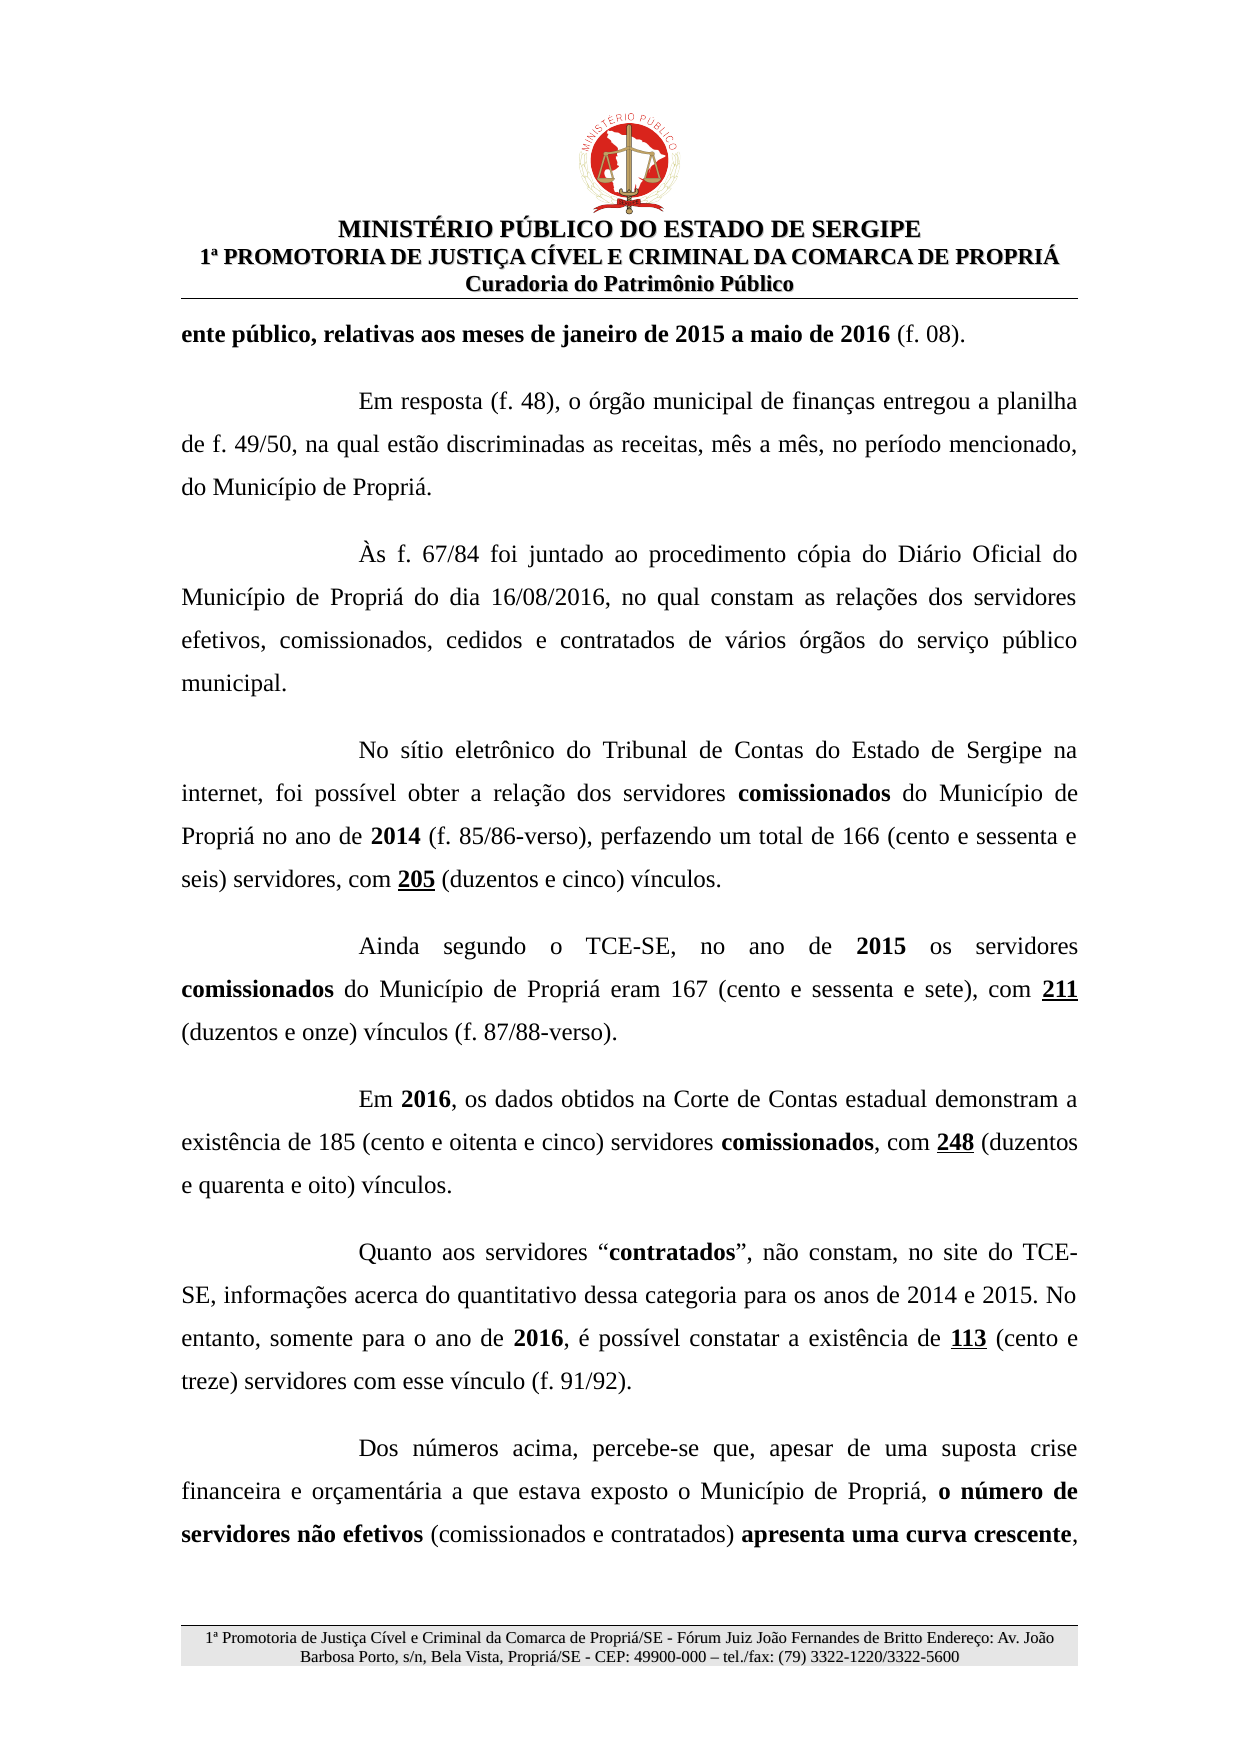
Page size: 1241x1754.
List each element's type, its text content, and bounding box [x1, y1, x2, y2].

text Ainda segundo o TCE-SE, no ano de 2015 os servidores comissionados do Município de Propriá eram 167 (cento e sessenta e sete), com 211 (duzentos e onze) vínculos (f. 87/88-verso). [181, 931, 1078, 1046]
text Em 2016, os dados obtidos na Corte de Contas estadual demonstram a existência de 185 (cento e oitenta e cinco) servidores comissionados, com 248 (duzentos e quarenta e oito) vínculos. [181, 1084, 1078, 1199]
text Dos números acima, percebe-se que, apesar de uma suposta crise financeira e orçamentária a que estava exposto o Município de Propriá, o número de servidores não efetivos (comissionados e contratados) apresenta uma curva crescente, [181, 1433, 1078, 1548]
text Às f. 67/84 foi juntado ao procedimento cópia do Diário Oficial do Município de Propriá do dia 16/08/2016, no qual constam as relações dos servidores efetivos, comissionados, cedidos e contratados de vários órgãos do serviço público municipal. [181, 539, 1078, 697]
text ente público, relativas aos meses de janeiro de 2015 a maio de 2016 (f. 08). [181, 319, 1078, 348]
text No sítio eletrônico do Tribunal de Contas do Estado de Sergipe na internet, foi possível obter a relação dos servidores comissionados do Município de Propriá no ano de 2014 (f. 85/86-verso), perfazendo um total de 166 (cento e sessenta e seis) servidores, com 205 (duzentos e cinco) vínculos. [181, 735, 1078, 893]
text Em resposta (f. 48), o órgão municipal de finanças entregou a planilha de f. 49/50, na qual estão discriminadas as receitas, mês a mês, no período mencionado, do Município de Propriá. [181, 386, 1078, 501]
text Quanto aos servidores “contratados”, não constam, no site do TCE-SE, informações acerca do quantitativo dessa categoria para os anos de 2014 e 2015. No entanto, somente para o ano de 2016, é possível constatar a existência de 113 (cento e treze) servidores com esse vínculo (f. 91/92). [181, 1237, 1078, 1395]
